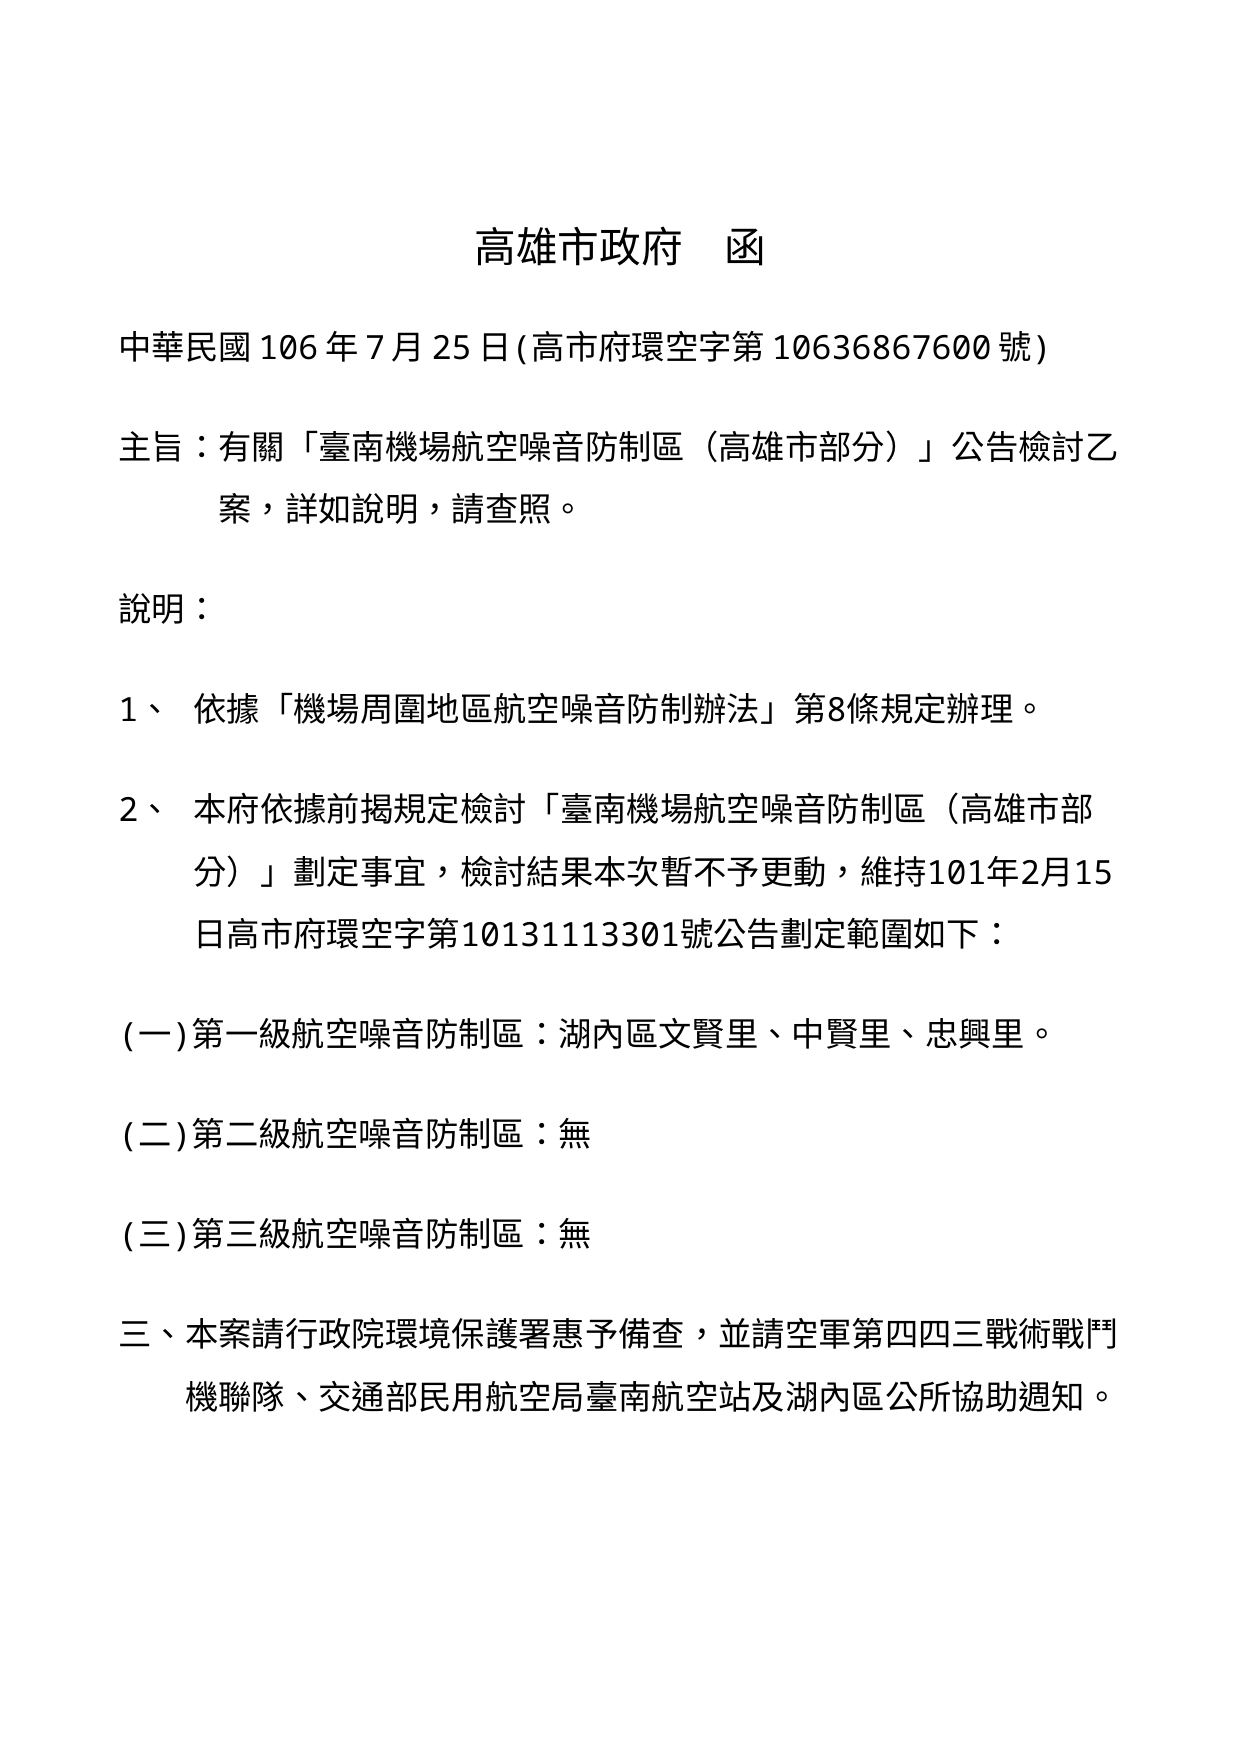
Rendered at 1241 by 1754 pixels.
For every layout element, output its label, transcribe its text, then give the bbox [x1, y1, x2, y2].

list 本府依據前揭規定檢討「臺南機場航空噪音防制區（高雄市部分）」劃定事宜，檢討結果本次暫不予更動，維持101年2月15日高市府環空字第10131113301號公告劃定範圍如下： [118, 766, 1122, 953]
text (一)第一級航空噪音防制區：湖內區文賢里、中賢里、忠興里。 [118, 991, 1122, 1053]
text 高雄市政府 函 [118, 203, 1122, 266]
list 依據「機場周圍地區航空噪音防制辦法」第8條規定辦理。 [118, 666, 1122, 728]
text (二)第二級航空噪音防制區：無 [118, 1091, 1122, 1153]
text 三、本案請行政院環境保護署惠予備查，並請空軍第四四三戰術戰鬥機聯隊、交通部民用航空局臺南航空站及湖內區公所協助週知。 [118, 1291, 1122, 1416]
text 主旨：有關「臺南機場航空噪音防制區（高雄市部分）」公告檢討乙案，詳如說明，請查照。 [118, 403, 1122, 528]
text (三)第三級航空噪音防制區：無 [118, 1191, 1122, 1253]
text 說明： [118, 566, 1122, 628]
text 中華民國106年7月25日(高市府環空字第10636867600號) [118, 303, 1122, 366]
